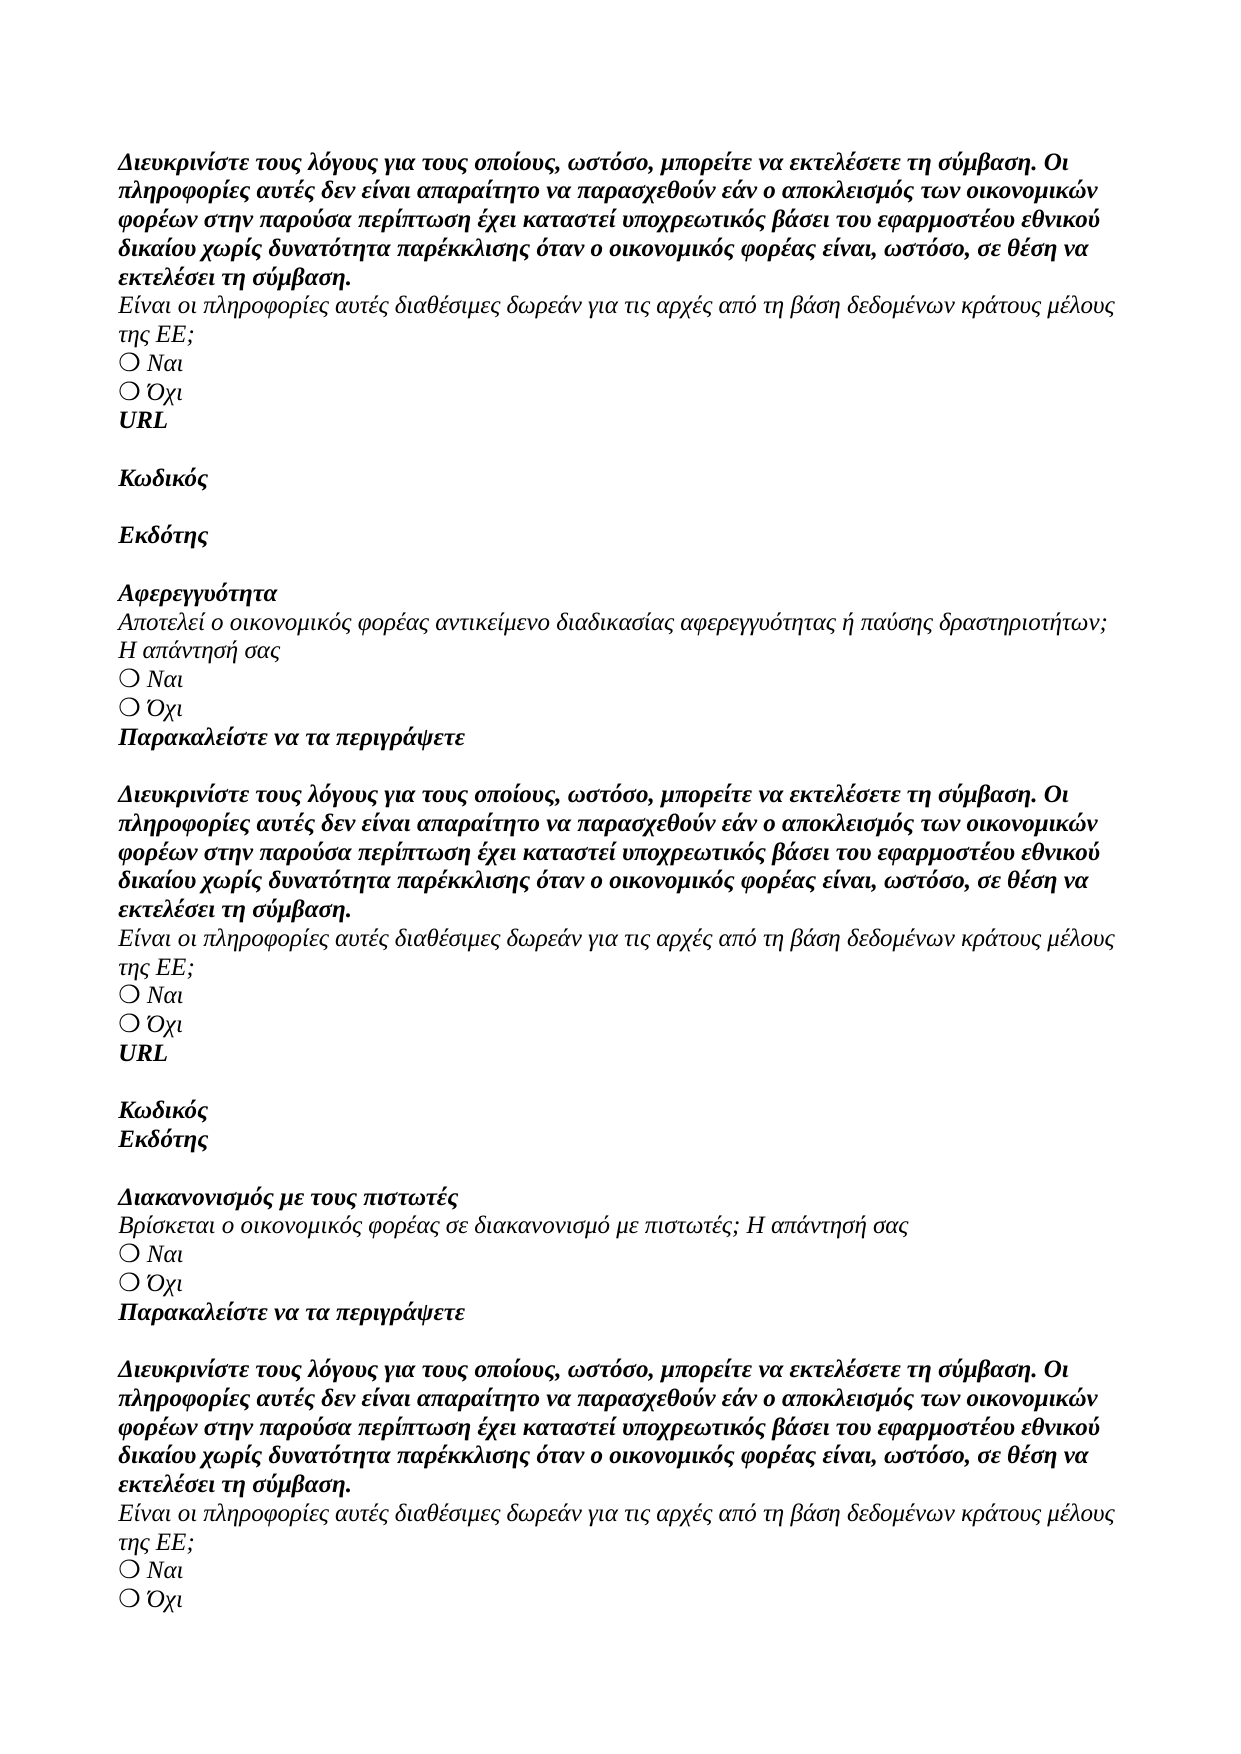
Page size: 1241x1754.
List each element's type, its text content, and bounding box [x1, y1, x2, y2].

text ❍ Όχι [118, 693, 1122, 722]
text Διακανονισμός με τους πιστωτές [118, 1182, 1122, 1211]
text Βρίσκεται ο οικονομικός φορέας σε διακανονισμό με πιστωτές; Η απάντησή σας [118, 1211, 1122, 1239]
text ❍ Ναι [118, 1239, 1122, 1268]
text Κωδικός [118, 463, 1122, 492]
text ❍ Ναι [118, 981, 1122, 1009]
text Είναι οι πληροφορίες αυτές διαθέσιμες δωρεάν για τις αρχές από τη βάση δεδομένων κράτους μέλους της ΕΕ; [118, 923, 1122, 981]
text Παρακαλείστε να τα περιγράψετε [118, 1297, 1122, 1326]
text URL [118, 1038, 1122, 1067]
text Διευκρινίστε τους λόγους για τους οποίους, ωστόσο, μπορείτε να εκτελέσετε τη σύμβαση. Οι πληροφορίες αυτές δεν είναι απαραίτητο να παρασχεθούν εάν ο αποκλεισμός των οικονομικών φορέων στην παρούσα περίπτωση έχει καταστεί υποχρεωτικός βάσει του εφαρμοστέου εθνικού δικαίου χωρίς δυνατότητα παρέκκλισης όταν ο οικονομικός φορέας είναι, ωστόσο, σε θέση να εκτελέσει τη σύμβαση. [118, 147, 1122, 291]
text Αποτελεί ο οικονομικός φορέας αντικείμενο διαδικασίας αφερεγγυότητας ή παύσης δραστηριοτήτων; [118, 607, 1122, 636]
text ❍ Ναι [118, 348, 1122, 377]
text ❍ Όχι [118, 1009, 1122, 1038]
text Κωδικός [118, 1096, 1122, 1124]
text Είναι οι πληροφορίες αυτές διαθέσιμες δωρεάν για τις αρχές από τη βάση δεδομένων κράτους μέλους της ΕΕ; [118, 291, 1122, 348]
text Εκδότης [118, 521, 1122, 549]
text ❍ Όχι [118, 1268, 1122, 1297]
text Παρακαλείστε να τα περιγράψετε [118, 722, 1122, 751]
text Εκδότης [118, 1124, 1122, 1153]
text Διευκρινίστε τους λόγους για τους οποίους, ωστόσο, μπορείτε να εκτελέσετε τη σύμβαση. Οι πληροφορίες αυτές δεν είναι απαραίτητο να παρασχεθούν εάν ο αποκλεισμός των οικονομικών φορέων στην παρούσα περίπτωση έχει καταστεί υποχρεωτικός βάσει του εφαρμοστέου εθνικού δικαίου χωρίς δυνατότητα παρέκκλισης όταν ο οικονομικός φορέας είναι, ωστόσο, σε θέση να εκτελέσει τη σύμβαση. [118, 779, 1122, 923]
text Αφερεγγυότητα [118, 578, 1122, 607]
text Η απάντησή σας [118, 636, 1122, 664]
text URL [118, 406, 1122, 434]
text ❍ Ναι [118, 664, 1122, 693]
text ❍ Όχι [118, 377, 1122, 406]
text Είναι οι πληροφορίες αυτές διαθέσιμες δωρεάν για τις αρχές από τη βάση δεδομένων κράτους μέλους της ΕΕ; [118, 1498, 1122, 1556]
text ❍ Όχι [118, 1584, 1122, 1613]
text Διευκρινίστε τους λόγους για τους οποίους, ωστόσο, μπορείτε να εκτελέσετε τη σύμβαση. Οι πληροφορίες αυτές δεν είναι απαραίτητο να παρασχεθούν εάν ο αποκλεισμός των οικονομικών φορέων στην παρούσα περίπτωση έχει καταστεί υποχρεωτικός βάσει του εφαρμοστέου εθνικού δικαίου χωρίς δυνατότητα παρέκκλισης όταν ο οικονομικός φορέας είναι, ωστόσο, σε θέση να εκτελέσει τη σύμβαση. [118, 1354, 1122, 1498]
text ❍ Ναι [118, 1556, 1122, 1584]
